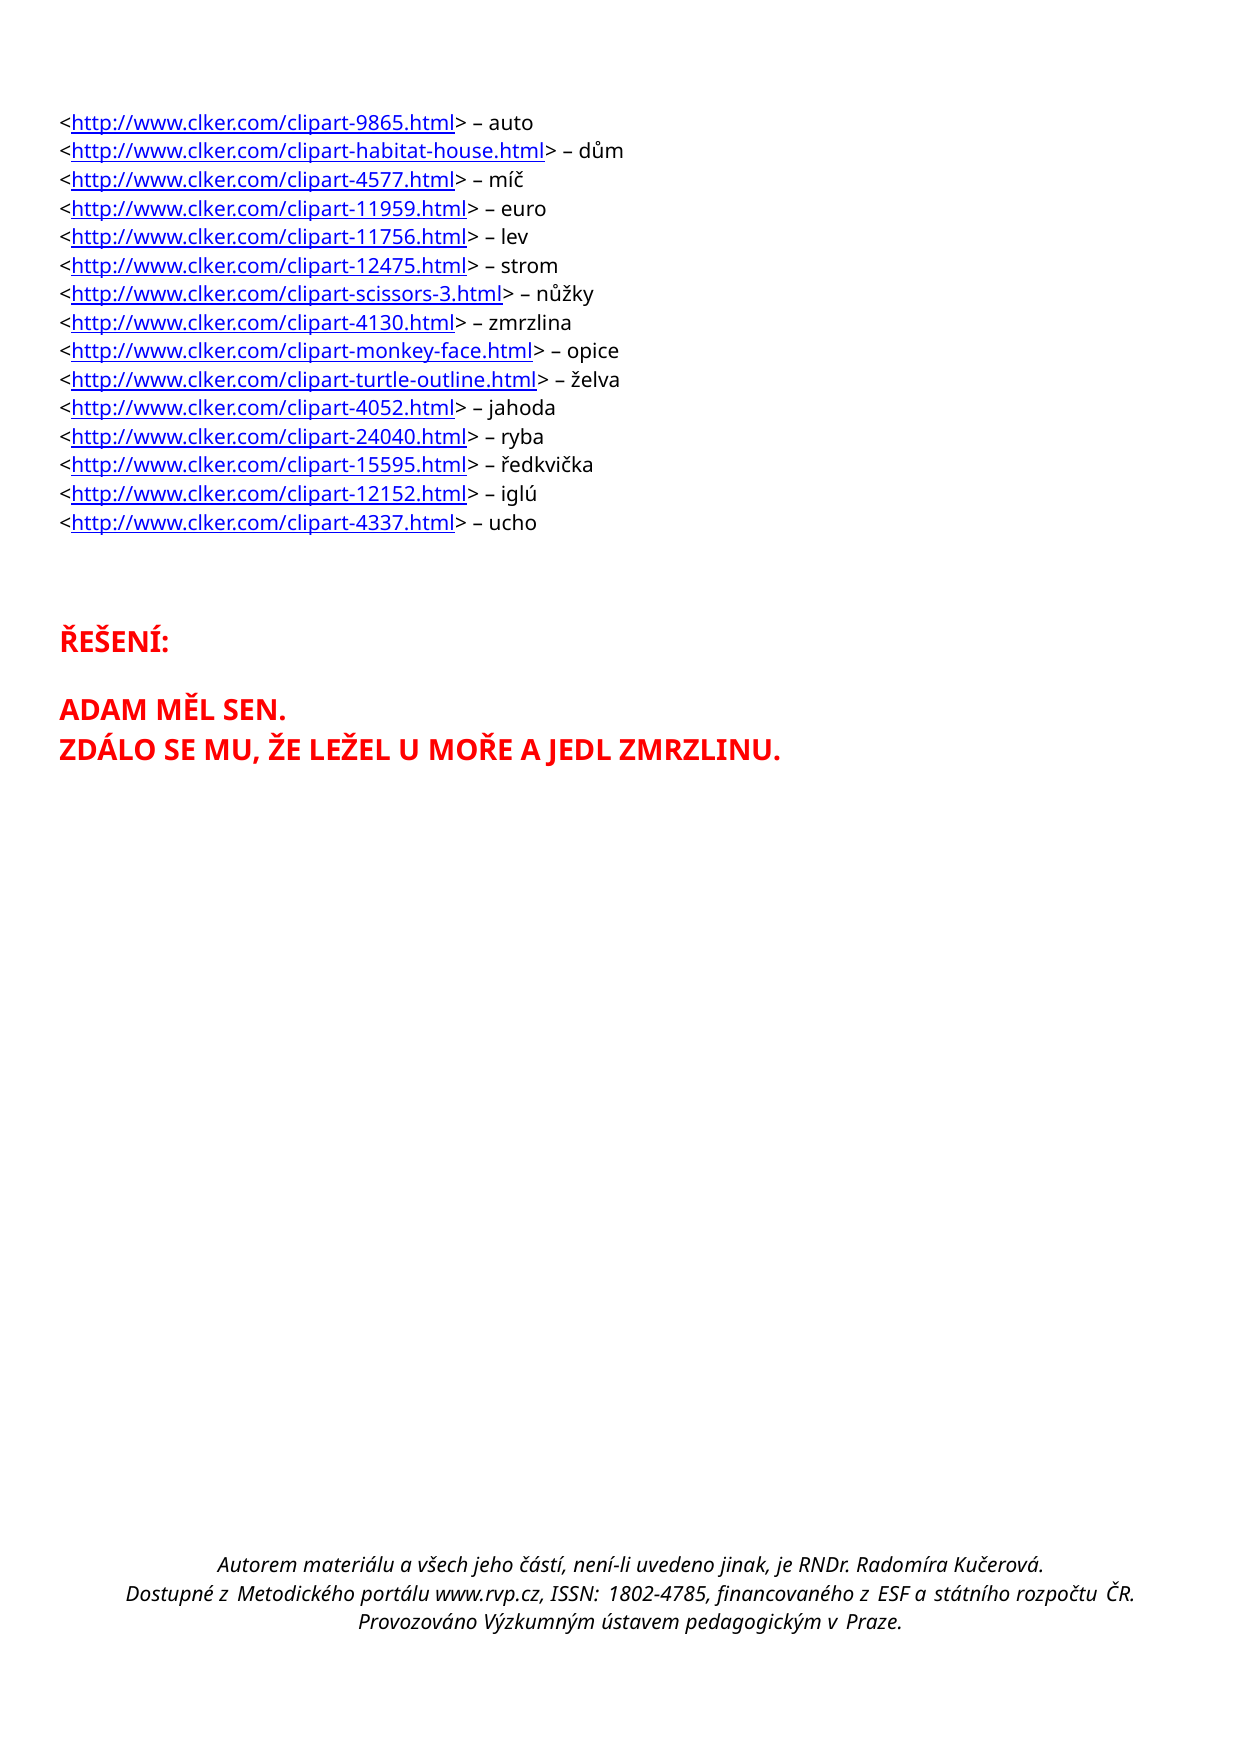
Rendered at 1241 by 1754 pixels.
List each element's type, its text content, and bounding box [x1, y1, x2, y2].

text <http://www.clker.com/clipart-24040.html> – ryba [59, 422, 1204, 450]
text <http://www.clker.com/clipart-11756.html> – lev [59, 222, 1204, 251]
text <http://www.clker.com/clipart-4130.html> – zmrzlina [59, 308, 1204, 336]
text <http://www.clker.com/clipart-12475.html> – strom [59, 251, 1204, 279]
text <http://www.clker.com/clipart-scissors-3.html> – nůžky [59, 279, 1204, 308]
text <http://www.clker.com/clipart-4577.html> – míč [59, 165, 1204, 193]
text <http://www.clker.com/clipart-12152.html> – iglú [59, 479, 1204, 507]
text <http://www.clker.com/clipart-monkey-face.html> – opice [59, 336, 1204, 365]
text <http://www.clker.com/clipart-9865.html> – auto [59, 108, 1204, 136]
text ADAM MĚL SEN. [59, 689, 1204, 729]
text <http://www.clker.com/clipart-15595.html> – ředkvička [59, 450, 1204, 479]
text ZDÁLO SE MU, ŽE LEŽEL U MOŘE A JEDL ZMRZLINU. [59, 729, 1204, 768]
text <http://www.clker.com/clipart-4337.html> – ucho [59, 507, 1204, 536]
text <http://www.clker.com/clipart-4052.html> – jahoda [59, 393, 1204, 422]
text <http://www.clker.com/clipart-turtle-outline.html> – želva [59, 365, 1204, 393]
text ŘEŠENÍ: [59, 622, 1204, 661]
text <http://www.clker.com/clipart-11959.html> – euro [59, 193, 1204, 222]
text <http://www.clker.com/clipart-habitat-house.html> – dům [59, 136, 1204, 165]
